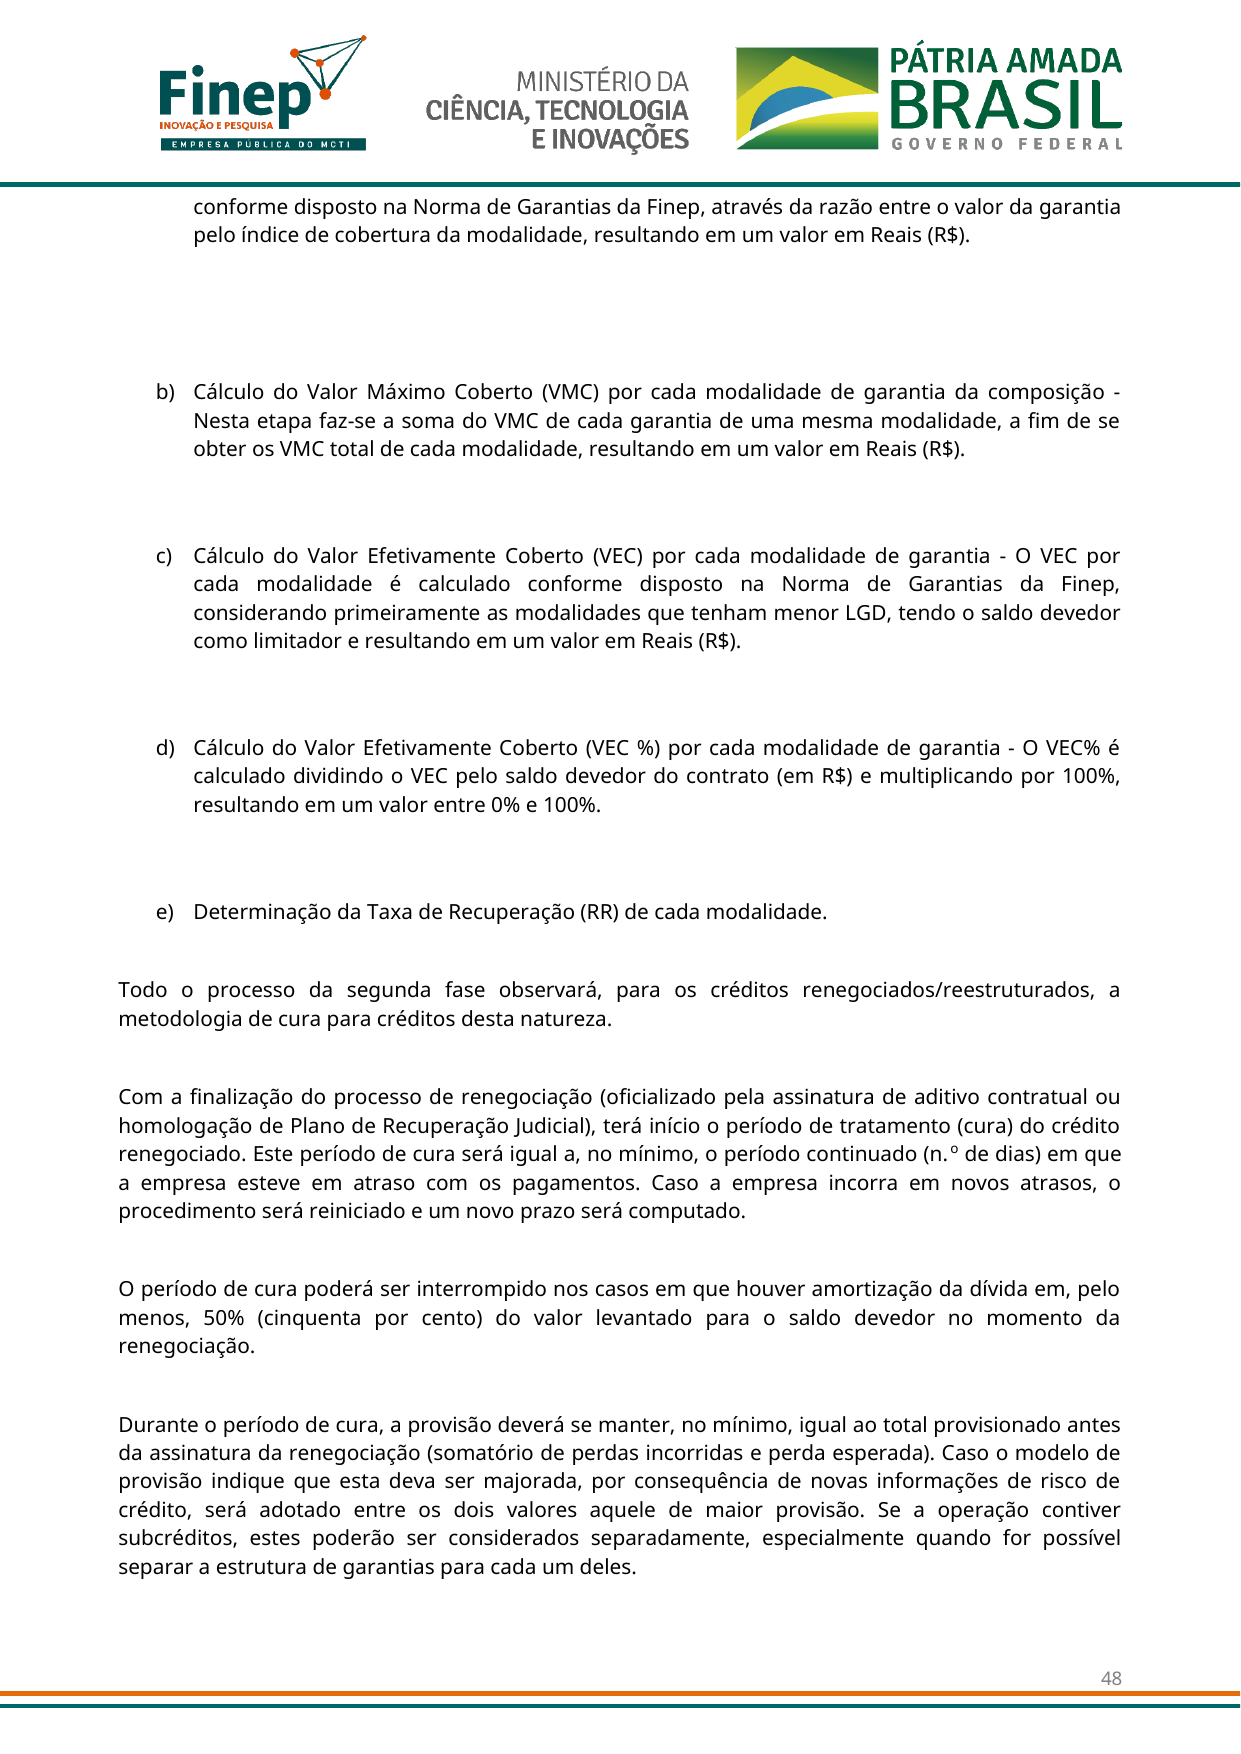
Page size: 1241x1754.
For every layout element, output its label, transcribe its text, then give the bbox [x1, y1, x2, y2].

list Cálculo do Valor Efetivamente Coberto (VEC) por cada modalidade de garantia - O VEC por cada modalidade é calculado conforme disposto na Norma de Garantias da Finep, considerando primeiramente as modalidades que tenham menor LGD, tendo o saldo devedor como limitador e resultando em um valor em Reais (R$). [156, 541, 1122, 655]
list conforme disposto na Norma de Garantias da Finep, através da razão entre o valor da garantia pelo índice de cobertura da modalidade, resultando em um valor em Reais (R$). [156, 192, 1122, 249]
list Determinação da Taxa de Recuperação (RR) de cada modalidade. [156, 897, 1122, 925]
list Cálculo do Valor Máximo Coberto (VMC) por cada modalidade de garantia da composição - Nesta etapa faz-se a soma do VMC de cada garantia de uma mesma modalidade, a fim de se obter os VMC total de cada modalidade, resultando em um valor em Reais (R$). [156, 377, 1122, 463]
text Todo o processo da segunda fase observará, para os créditos renegociados/reestruturados, a metodologia de cura para créditos desta natureza. [118, 975, 1122, 1032]
picture [160, 35, 1123, 155]
list Cálculo do Valor Efetivamente Coberto (VEC %) por cada modalidade de garantia - O VEC% é calculado dividindo o VEC pelo saldo devedor do contrato (em R$) e multiplicando por 100%, resultando em um valor entre 0% e 100%. [156, 733, 1122, 818]
text Com a finalização do processo de renegociação (oficializado pela assinatura de aditivo contratual ou homologação de Plano de Recuperação Judicial), terá início o período de tratamento (cura) do crédito renegociado. Este período de cura será igual a, no mínimo, o período continuado (n.o de dias) em que a empresa esteve em atraso com os pagamentos. Caso a empresa incorra em novos atrasos, o procedimento será reiniciado e um novo prazo será computado. [118, 1082, 1122, 1224]
text Durante o período de cura, a provisão deverá se manter, no mínimo, igual ao total provisionado antes da assinatura da renegociação (somatório de perdas incorridas e perda esperada). Caso o modelo de provisão indique que esta deva ser majorada, por consequência de novas informações de risco de crédito, será adotado entre os dois valores aquele de maior provisão. Se a operação contiver subcréditos, estes poderão ser considerados separadamente, especialmente quando for possível separar a estrutura de garantias para cada um deles. [118, 1410, 1122, 1580]
text O período de cura poderá ser interrompido nos casos em que houver amortização da dívida em, pelo menos, 50% (cinquenta por cento) do valor levantado para o saldo devedor no momento da renegociação. [118, 1274, 1122, 1360]
